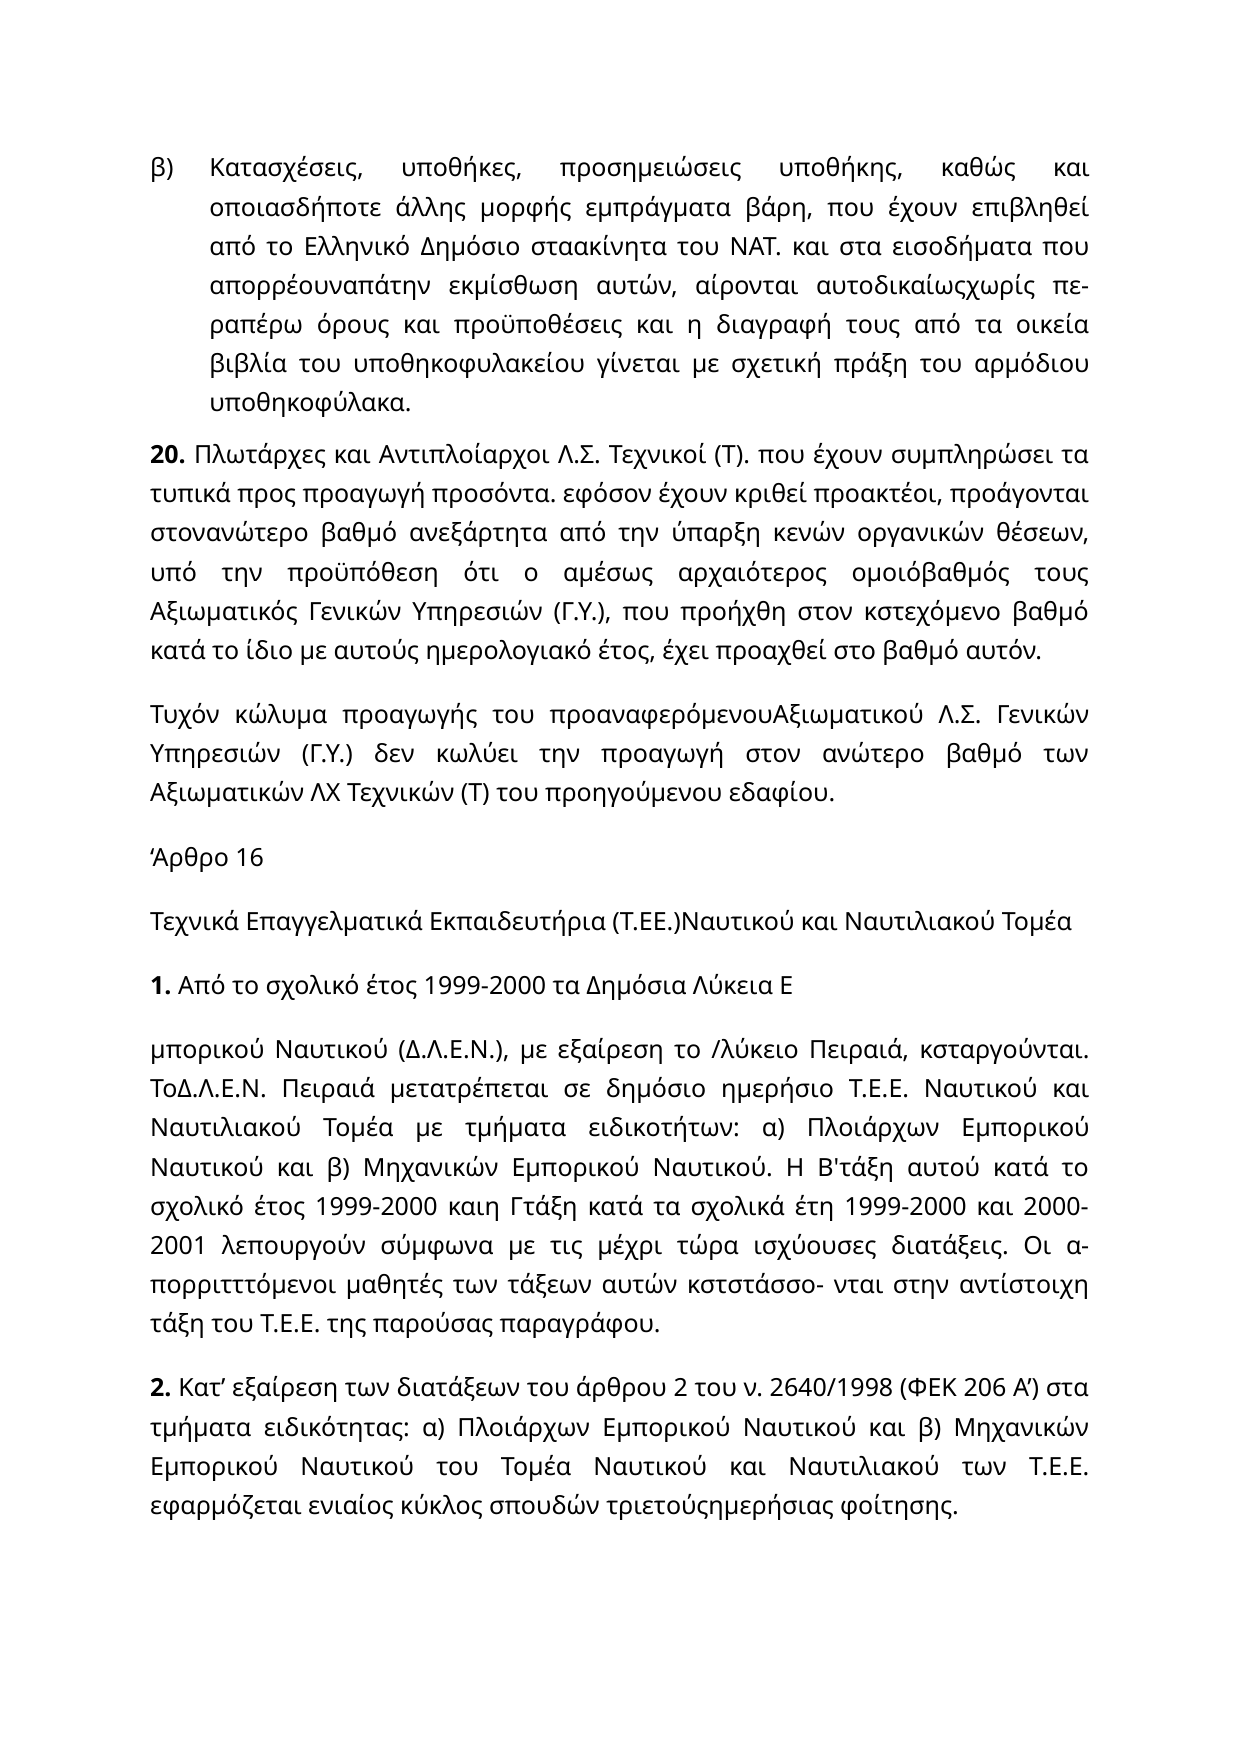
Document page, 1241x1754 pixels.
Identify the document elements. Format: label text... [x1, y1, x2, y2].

text 2. Κατ’ εξαίρεση των διατάξεων του άρθρου 2 του ν. 2640/1998 (ΦΕΚ 206 Α’) στα τμήματα ειδικότητας: α) Πλοιάρχων Εμπορικού Ναυτικού και β) Μηχανικών Εμπορικού Ναυτικού του Τομέα Ναυτικού και Ναυτιλιακού των T.E.E. εφαρμόζεται ενιαίος κύκλος σπουδών τριετούςημερήσιας φοίτησης. [150, 1370, 1090, 1522]
text μπορικού Ναυτικού (Δ.Λ.Ε.Ν.), με εξαίρεση το /λύκειο Πειραιά, κσταργούνται. ΤοΔ.Λ.Ε.Ν. Πειραιά μετατρέπεται σε δημόσιο ημερήσιο T.E.E. Ναυτικού και Ναυτιλιακού Τομέα με τμήματα ειδικοτήτων: α) Πλοιάρχων Εμπορικού Ναυτικού και β) Μηχανικών Εμπορικού Ναυτικού. Η Β'τάξη αυτού κατά το σχολικό έτος 1999-2000 καιη Γτάξη κατά τα σχολικά έτη 1999-2000 και 2000-2001 λεπουργούν σύμφωνα με τις μέχρι τώρα ισχύουσες διατάξεις. Οι α- πορριτττόμενοι μαθητές των τάξεων αυτών κστστάσσο- νται στην αντίστοιχη τάξη του T.E.E. της παρούσας παραγράφου. [150, 1032, 1090, 1340]
list β) Κατασχέσεις, υποθήκες, προσημειώσεις υποθήκης, καθώς και οποιασδήποτε άλλης μορφής εμπράγματα βάρη, που έχουν επιβληθεί από το Ελληνικό Δημόσιο σταακίνητα του ΝΑΤ. και στα εισοδήματα που απορρέουναπάτην εκμίσθωση αυτών, αίρονται αυτοδικαίωςχωρίς πε- ραπέρω όρους και προϋποθέσεις και η διαγραφή τους από τα οικεία βιβλία του υποθηκοφυλακείου γίνεται με σχετική πράξη του αρμόδιου υποθηκοφύλακα. [150, 150, 1090, 419]
text Τυχόν κώλυμα προαγωγής του προαναφερόμενουΑξιωματικού Λ.Σ. Γενικών Υπηρεσιών (Γ.Υ.) δεν κωλύει την προαγωγή στον ανώτερο βαθμό των Αξιωματικών ΛΧ Τεχνικών (Τ) του προηγούμενου εδαφίου. [150, 697, 1090, 809]
text ‘Αρθρο 16 [150, 839, 1090, 873]
text Τεχνικά Επαγγελματικά Εκπαιδευτήρια (Τ.ΕΕ.)Ναυτικού και Ναυτιλιακού Τομέα [150, 903, 1090, 937]
text 1. Από το σχολικό έτος 1999-2000 τα Δημόσια Λύκεια Ε [150, 967, 1090, 1002]
text 20. Πλωτάρχες και Αντιπλοίαρχοι Λ.Σ. Τεχνικοί (Τ). που έχουν συμπληρώσει τα τυπικά προς προαγωγή προσόντα. εφόσον έχουν κριθεί προακτέοι, προάγονται στονανώτερο βαθμό ανεξάρτητα από την ύπαρξη κενών οργανικών θέσεων, υπό την προϋπόθεση ότι ο αμέσως αρχαιότερος ομοιόβαθμός τους Αξιωματικός Γενικών Υπηρεσιών (Γ.Υ.), που προήχθη στον κστεχόμενο βαθμό κατά το ίδιο με αυτούς ημερολογιακό έτος, έχει προαχθεί στο βαθμό αυτόν. [150, 437, 1090, 667]
